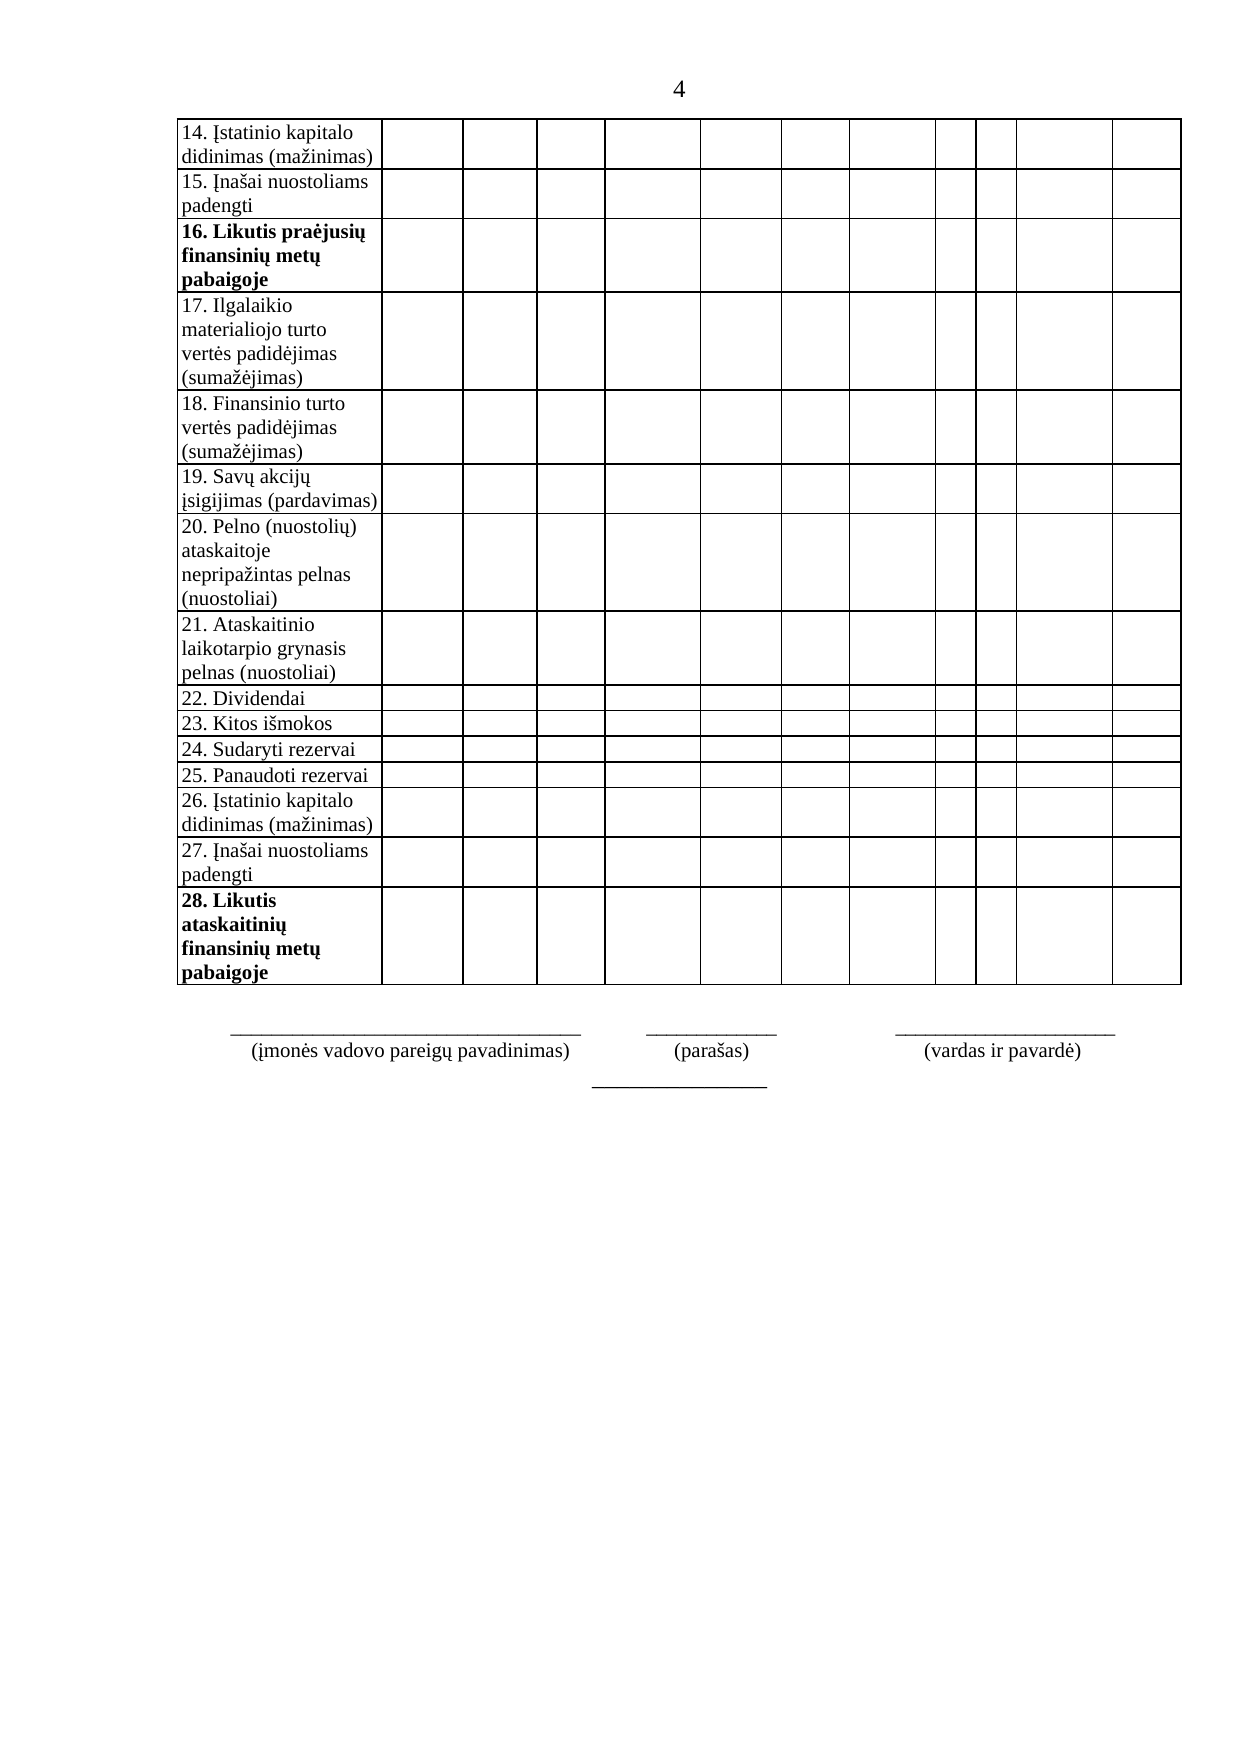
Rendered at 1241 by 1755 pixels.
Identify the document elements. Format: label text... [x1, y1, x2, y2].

table_cell [845, 763, 849, 787]
table_cell [931, 737, 935, 761]
table_cell [538, 788, 604, 836]
table_cell [782, 686, 786, 710]
table_cell [464, 219, 536, 291]
table_cell [701, 293, 781, 389]
table_cell [931, 763, 935, 787]
table_cell [1108, 686, 1112, 710]
table_cell [538, 888, 604, 984]
table_cell [606, 514, 700, 610]
table_cell [606, 788, 700, 836]
table_cell [936, 391, 975, 463]
table_cell [701, 737, 705, 761]
table_cell [464, 391, 536, 463]
table_cell [977, 120, 1016, 168]
table_cell [782, 170, 849, 217]
table_cell [1113, 838, 1180, 886]
table_cell [701, 788, 781, 836]
table_cell [1012, 686, 1016, 710]
table_cell [1012, 737, 1016, 761]
table_cell [1113, 120, 1180, 168]
table_cell [850, 888, 935, 984]
table_cell [1017, 788, 1112, 836]
table_cell [1113, 788, 1180, 836]
table_cell [464, 838, 536, 886]
table_cell [977, 514, 1016, 610]
table_cell [383, 888, 462, 984]
table_cell [1012, 711, 1016, 735]
table_cell [1017, 763, 1021, 787]
table_cell [1017, 465, 1112, 512]
table_cell [777, 711, 781, 735]
text (įmonės vadovo pareigų pavadinimas) (parašas) (vardas ir pavardė) [177, 1038, 1181, 1062]
table_cell [464, 888, 536, 984]
table_cell [696, 686, 700, 710]
table_cell [1113, 465, 1180, 512]
table_cell [1017, 838, 1112, 886]
table_cell [850, 293, 935, 389]
table_cell [606, 391, 700, 463]
table_cell [538, 219, 604, 291]
table_cell [782, 293, 849, 389]
table_cell [464, 293, 536, 389]
table_cell [701, 838, 781, 886]
table_cell [701, 612, 781, 684]
table_cell [936, 788, 975, 836]
table_cell [977, 391, 1016, 463]
table_cell [696, 711, 700, 735]
table_cell [782, 788, 849, 836]
table_cell [1108, 711, 1112, 735]
table_cell [538, 120, 604, 168]
table_cell [383, 293, 462, 389]
table_cell [464, 612, 536, 684]
table_cell [1113, 391, 1180, 463]
table_cell [1113, 170, 1180, 217]
table_cell [1108, 737, 1112, 761]
table_cell [1017, 686, 1021, 710]
table_cell [606, 888, 700, 984]
table_cell [538, 838, 604, 886]
table_cell [383, 514, 462, 610]
table_cell [464, 170, 536, 217]
table_cell [850, 120, 935, 168]
table_cell [1017, 514, 1112, 610]
table_cell [936, 170, 975, 217]
table_cell [538, 391, 604, 463]
table_cell [977, 465, 1016, 512]
table_cell [383, 788, 462, 836]
table_cell [977, 888, 1016, 984]
table_cell [701, 391, 781, 463]
table_cell [383, 391, 462, 463]
table_cell [1017, 293, 1112, 389]
table_cell [464, 514, 536, 610]
table_cell [701, 763, 705, 787]
table_cell [850, 219, 935, 291]
table_cell [701, 888, 781, 984]
table_cell [782, 737, 786, 761]
table_cell [782, 219, 849, 291]
table_cell [782, 120, 849, 168]
table_cell [1113, 888, 1180, 984]
table_cell [931, 686, 935, 710]
table_cell [782, 763, 786, 787]
table_cell [538, 293, 604, 389]
table_cell [1108, 763, 1112, 787]
table_cell [782, 711, 786, 735]
table_cell [701, 219, 781, 291]
table_cell [606, 838, 700, 886]
table_cell [850, 763, 854, 787]
table_cell [977, 219, 1016, 291]
table_cell [538, 612, 604, 684]
table_cell [936, 514, 975, 610]
table_cell [464, 120, 536, 168]
table_cell [696, 737, 700, 761]
table_cell [1113, 612, 1180, 684]
table_cell [1017, 391, 1112, 463]
table_cell [782, 391, 849, 463]
table_cell [606, 170, 700, 217]
table_cell [383, 219, 462, 291]
table_cell [1113, 514, 1180, 610]
table_cell [977, 838, 1016, 886]
table_cell [850, 465, 935, 512]
table_cell [977, 612, 1016, 684]
table_cell [782, 888, 849, 984]
table_cell [936, 219, 975, 291]
table_cell [845, 737, 849, 761]
table_cell [383, 612, 462, 684]
table_cell [538, 465, 604, 512]
table_cell [701, 514, 781, 610]
table_cell [383, 120, 462, 168]
table_cell [1017, 711, 1021, 735]
table_cell [977, 170, 1016, 217]
table_cell [850, 686, 854, 710]
table_cell [606, 120, 700, 168]
table_cell [777, 763, 781, 787]
table_cell [701, 465, 781, 512]
table_cell [383, 838, 462, 886]
table_cell [782, 514, 849, 610]
text ______________ [177, 1062, 1181, 1091]
table_cell [845, 711, 849, 735]
table_cell [383, 465, 462, 512]
table_cell [1017, 219, 1112, 291]
table_cell [606, 293, 700, 389]
table_cell [777, 686, 781, 710]
table_cell [782, 465, 849, 512]
table_cell [464, 788, 536, 836]
table_cell [1017, 612, 1112, 684]
table_cell [850, 838, 935, 886]
table_cell [538, 514, 604, 610]
table_cell [782, 612, 849, 684]
table_cell [845, 686, 849, 710]
table_cell [850, 737, 854, 761]
table_cell [701, 170, 781, 217]
table_cell [606, 612, 700, 684]
table_cell [850, 612, 935, 684]
table_cell [777, 737, 781, 761]
table_cell [696, 763, 700, 787]
table_cell [1012, 763, 1016, 787]
table_cell [1017, 120, 1112, 168]
table_cell [936, 293, 975, 389]
table_cell [850, 170, 935, 217]
table_cell [936, 888, 975, 984]
table_cell [1017, 170, 1112, 217]
table_cell [1017, 737, 1021, 761]
table_cell [977, 788, 1016, 836]
table_cell [701, 711, 705, 735]
table_cell [606, 465, 700, 512]
table_cell [701, 120, 781, 168]
table_cell [383, 170, 462, 217]
table_cell [936, 838, 975, 886]
table_cell [850, 391, 935, 463]
table_cell [931, 711, 935, 735]
table_cell [850, 711, 854, 735]
table_cell [850, 788, 935, 836]
table_cell [606, 219, 700, 291]
table_cell [1017, 888, 1112, 984]
table_cell [1113, 293, 1180, 389]
table_cell [977, 293, 1016, 389]
table_cell [701, 686, 705, 710]
table_cell [936, 612, 975, 684]
table_cell [782, 838, 849, 886]
table_cell [936, 120, 975, 168]
table_cell [850, 514, 935, 610]
table_cell [538, 170, 604, 217]
table_cell [464, 465, 536, 512]
table_cell [1113, 219, 1180, 291]
table_cell [936, 465, 975, 512]
